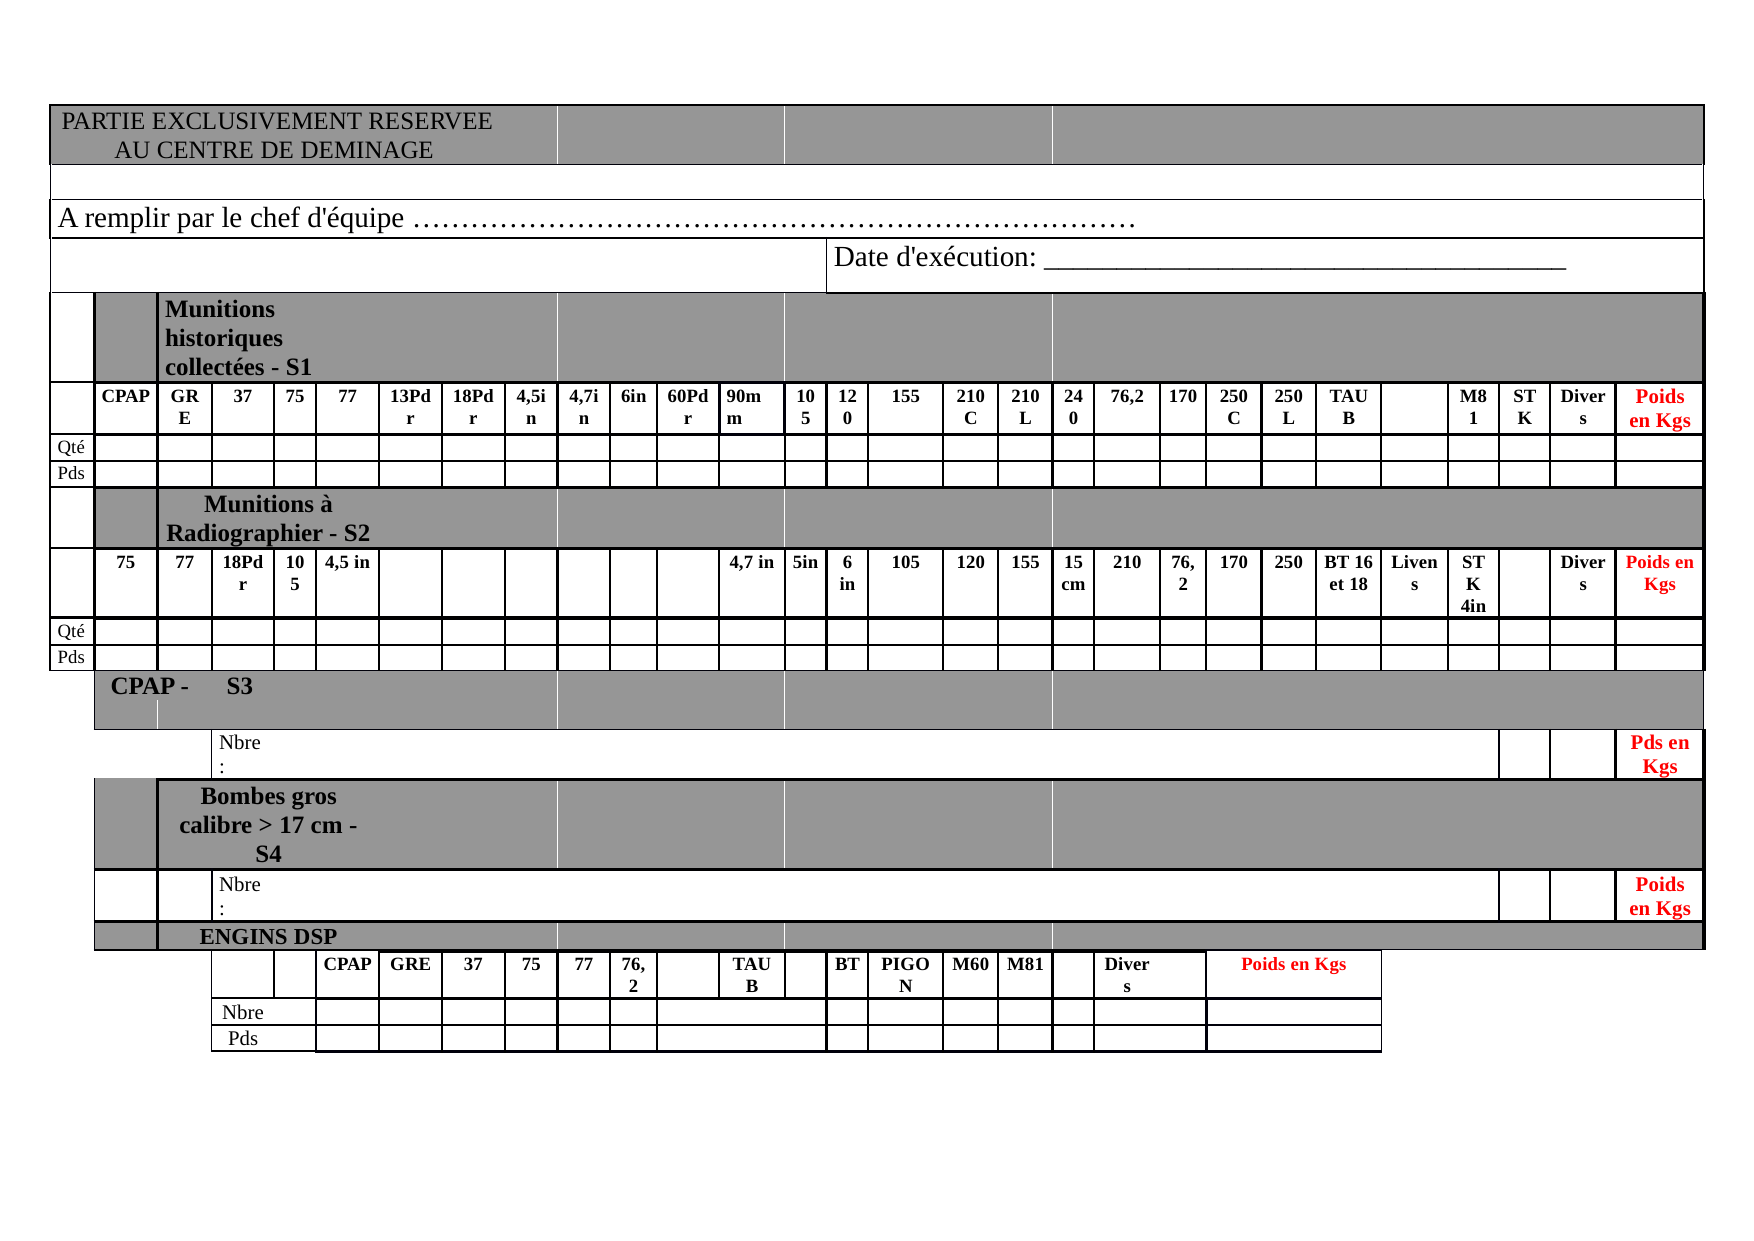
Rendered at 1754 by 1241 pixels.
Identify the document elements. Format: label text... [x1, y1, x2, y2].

table_cell [657, 700, 719, 729]
table_cell [316, 871, 379, 919]
table_cell [944, 646, 997, 670]
table_cell [1499, 781, 1550, 868]
table_cell [379, 871, 442, 919]
table_cell [658, 462, 718, 486]
table_cell [1381, 700, 1448, 729]
table_header [943, 106, 998, 164]
table_cell [868, 489, 943, 547]
table_cell [1448, 700, 1499, 729]
table_cell [1616, 781, 1702, 868]
table_cell M81 [1449, 384, 1498, 432]
table_cell [316, 671, 379, 700]
table_cell [1261, 700, 1316, 729]
table_cell [1054, 953, 1093, 997]
table_cell [869, 1026, 942, 1050]
table_cell [380, 620, 441, 643]
table_cell [1551, 436, 1614, 459]
table_cell [1381, 294, 1448, 381]
table_cell 210 [1095, 550, 1159, 616]
table_header [868, 106, 943, 164]
table_cell [1208, 1026, 1261, 1050]
table_header [1499, 106, 1550, 164]
table_cell [1448, 781, 1499, 868]
table_cell [1095, 646, 1159, 670]
table_cell [1550, 165, 1616, 199]
table_cell [1316, 489, 1381, 547]
table_cell [1448, 200, 1499, 237]
table_cell [1160, 671, 1206, 700]
table_cell [1054, 646, 1093, 670]
table_cell Pds en Kgs [1617, 730, 1702, 778]
table_cell [1207, 436, 1260, 459]
table_cell [1261, 294, 1316, 381]
table_cell [379, 923, 442, 949]
table_cell [610, 671, 657, 700]
table_cell [658, 1026, 719, 1050]
table_cell [1499, 671, 1550, 700]
table_cell 250L [1263, 384, 1315, 432]
table_cell [943, 489, 998, 547]
table_cell [719, 293, 784, 381]
table_cell [558, 700, 610, 729]
table_cell 4,5 in [317, 550, 378, 616]
table_cell [826, 294, 868, 381]
table_cell 105 [275, 550, 315, 616]
table_cell [657, 239, 719, 292]
table_cell [274, 1026, 315, 1050]
table_cell [828, 436, 867, 459]
table_cell [275, 646, 315, 670]
table_cell Bombes gros calibre > 17 cm - S4 [159, 781, 379, 868]
table_cell BT [828, 953, 867, 997]
table_cell Pds [51, 646, 93, 670]
table_cell [868, 671, 943, 700]
table_header [610, 106, 657, 164]
table_header [1053, 106, 1094, 164]
table_cell [1053, 781, 1094, 868]
table_cell [505, 923, 557, 949]
table_cell [1499, 165, 1550, 199]
table_cell [998, 489, 1052, 547]
table_cell [1381, 781, 1448, 868]
table_cell [274, 165, 316, 199]
table_cell [274, 671, 316, 700]
table_cell [1499, 997, 1550, 1024]
table_cell Poids en Kgs [1617, 384, 1702, 432]
table_cell [1499, 294, 1550, 381]
table_cell [380, 462, 441, 486]
table_cell [443, 1026, 504, 1050]
table_cell [1316, 1026, 1381, 1050]
table_cell [720, 462, 784, 486]
table_cell [943, 165, 998, 199]
table_cell [610, 781, 657, 868]
table_cell [506, 620, 556, 643]
table_cell Nbre: [212, 730, 274, 778]
table_cell [944, 436, 997, 459]
table_cell [51, 383, 93, 432]
table_cell [610, 700, 657, 729]
table_cell [95, 778, 156, 868]
table_cell [1053, 923, 1094, 949]
table_cell [1094, 781, 1160, 868]
table_cell [1263, 646, 1315, 670]
table_cell [442, 293, 505, 381]
table_cell [50, 1024, 94, 1050]
table_cell [94, 1024, 157, 1050]
table_cell [826, 489, 868, 547]
table_cell [786, 620, 825, 643]
table_cell [1500, 646, 1549, 670]
table_header [1381, 106, 1448, 164]
table_cell [379, 730, 442, 778]
table_cell [96, 620, 156, 643]
table_cell [1551, 730, 1614, 778]
table_cell [1500, 462, 1549, 486]
table_header [1094, 106, 1160, 164]
table_cell [658, 953, 718, 997]
table_header [1616, 106, 1703, 164]
table_cell [558, 730, 610, 778]
table_cell Poids en Kgs [1617, 871, 1702, 919]
table_header [1448, 106, 1499, 164]
table_cell Pds [212, 1026, 274, 1050]
table_cell [506, 436, 556, 459]
table_cell [1617, 646, 1702, 670]
table_cell [657, 730, 719, 778]
table_cell [1094, 871, 1160, 919]
table_cell Date d'exécution: ____________________________________ [827, 239, 1616, 292]
table_cell [1261, 871, 1316, 919]
table_cell [943, 871, 998, 919]
table_cell [1095, 1000, 1160, 1024]
table_cell [657, 871, 719, 919]
table_cell [1316, 781, 1381, 868]
table_cell [1381, 923, 1448, 949]
table_cell [158, 951, 211, 997]
table_cell [611, 1026, 656, 1050]
table_cell [826, 923, 868, 949]
table_cell [1382, 384, 1447, 432]
table_cell [274, 730, 316, 778]
table_cell [785, 293, 826, 381]
table_cell [1448, 950, 1499, 997]
table_cell [785, 923, 826, 949]
table_header [505, 106, 557, 164]
table_cell [1500, 871, 1549, 919]
table_cell [317, 646, 378, 670]
table_cell [274, 700, 316, 729]
table_cell [944, 620, 997, 643]
table_cell [786, 462, 825, 486]
table_cell [1551, 871, 1614, 919]
table_cell [719, 1000, 784, 1024]
table_cell [1499, 489, 1550, 547]
table_cell [1263, 436, 1315, 459]
table_cell [559, 462, 609, 486]
table_cell [1161, 620, 1205, 643]
table_cell GRE [380, 953, 441, 997]
table_cell [1316, 700, 1381, 729]
table_cell [50, 997, 94, 1024]
table_cell 155 [869, 384, 942, 432]
table_cell [1551, 620, 1614, 643]
table_cell [1381, 671, 1448, 700]
table_cell [1616, 489, 1702, 547]
table_cell [1616, 997, 1704, 1024]
table_cell Livens [1382, 550, 1447, 616]
table_cell 105 [869, 550, 942, 616]
table_cell [506, 646, 556, 670]
table_cell [1160, 1000, 1205, 1024]
table_cell [94, 730, 157, 778]
table_cell [785, 239, 826, 292]
table_cell [719, 781, 784, 868]
table_cell [317, 620, 378, 643]
table_cell Divers [1551, 550, 1614, 616]
table_cell 13Pdr [380, 384, 441, 432]
table_cell 18Pdr [443, 384, 504, 432]
table_cell [559, 620, 609, 643]
table_cell [868, 165, 943, 199]
table_cell Poids en Kgs [1207, 951, 1381, 997]
table_cell [1160, 781, 1206, 868]
table_header [1550, 106, 1616, 164]
table_cell [719, 730, 784, 778]
table_cell [1382, 997, 1448, 1024]
table_cell [559, 436, 609, 459]
table_cell [1207, 462, 1260, 486]
table_cell 76,2 [611, 953, 656, 997]
table_cell [442, 671, 505, 700]
table_cell [50, 949, 94, 997]
table_cell [1160, 165, 1206, 199]
table_cell [785, 1000, 825, 1024]
table_cell [1382, 646, 1447, 670]
table_cell [379, 239, 442, 292]
table_cell [96, 489, 156, 547]
table_cell [785, 1026, 825, 1050]
table_cell [1449, 436, 1498, 459]
table_cell [379, 293, 442, 381]
table_cell Nbre [212, 999, 274, 1024]
table_cell [828, 462, 867, 486]
table_cell [1261, 923, 1316, 949]
table_cell [1053, 489, 1094, 547]
table_cell [719, 871, 784, 919]
table_cell [1094, 671, 1160, 700]
table_cell [610, 730, 657, 778]
table_cell [1207, 646, 1260, 670]
table_cell ENGINS DSP [159, 923, 379, 949]
table_cell [1161, 646, 1205, 670]
table_cell [1094, 489, 1160, 547]
table_cell [212, 951, 273, 997]
table_cell [380, 550, 441, 616]
table_cell [158, 1024, 211, 1050]
table_cell [94, 239, 157, 292]
table_cell 75 [96, 550, 156, 616]
table_cell [94, 997, 157, 1024]
table_cell [826, 671, 868, 700]
table_cell [442, 871, 505, 919]
table_cell [1095, 620, 1159, 643]
table_header [1261, 106, 1316, 164]
table_cell [1094, 923, 1160, 949]
table_cell [1054, 1026, 1093, 1050]
table_cell 120 [828, 384, 867, 432]
table_cell [50, 920, 94, 949]
table_cell [610, 489, 657, 547]
table_cell [275, 436, 315, 459]
table_cell [785, 671, 826, 700]
table_cell 4,7in [559, 384, 609, 432]
table_cell [998, 294, 1052, 381]
table_cell [96, 293, 156, 381]
table_cell [50, 671, 94, 700]
table_cell [1381, 730, 1448, 778]
table_cell Divers [1551, 384, 1614, 432]
table_cell [657, 923, 719, 949]
table_cell [869, 1000, 942, 1024]
table_cell [1054, 462, 1093, 486]
table_cell [559, 1026, 609, 1050]
table_cell [212, 165, 274, 199]
table_cell [212, 239, 274, 292]
table_cell [826, 730, 868, 778]
table_cell [611, 1000, 656, 1024]
table_cell 170 [1207, 550, 1260, 616]
table_cell [275, 462, 315, 486]
table_cell [719, 489, 784, 547]
table_cell [558, 489, 610, 547]
table_cell 6 in [828, 550, 867, 616]
table_cell [611, 646, 656, 670]
table_cell [1448, 294, 1499, 381]
table_cell [95, 871, 156, 919]
table_cell [610, 239, 657, 292]
table_cell 77 [559, 953, 609, 997]
table_cell [51, 293, 93, 381]
table_cell Munitions historiques collectées - S1 [159, 293, 379, 381]
table_cell [719, 1026, 784, 1050]
table_cell [944, 1000, 997, 1024]
table_cell [610, 871, 657, 919]
table_cell [1448, 1024, 1499, 1050]
table_cell [1448, 671, 1499, 700]
table_cell [1053, 700, 1094, 729]
table_cell [158, 239, 212, 292]
table_cell [1448, 923, 1499, 949]
table_header PARTIE EXCLUSIVEMENT RESERVEE AU CENTRE DE DEMINAGE [51, 106, 505, 164]
table_cell [657, 489, 719, 547]
table_cell [1160, 953, 1205, 997]
table_cell [1382, 620, 1447, 643]
table_cell [658, 646, 718, 670]
table_cell [442, 923, 505, 949]
table_cell [506, 462, 556, 486]
table_cell [720, 436, 784, 459]
table_cell [95, 700, 157, 729]
table_cell [50, 729, 94, 778]
table_cell [558, 239, 610, 292]
table_cell [380, 646, 441, 670]
table_cell [1261, 781, 1316, 868]
table_cell [1207, 620, 1260, 643]
table_cell [558, 671, 610, 700]
table_cell [1381, 165, 1448, 199]
table_cell 37 [443, 953, 504, 997]
table_cell [505, 700, 557, 729]
table_cell [505, 781, 557, 868]
table_cell [379, 165, 442, 199]
table_cell [998, 781, 1052, 868]
table_cell [559, 550, 609, 616]
table_cell [1616, 239, 1703, 292]
table_cell [943, 671, 998, 700]
table_cell [442, 700, 505, 729]
table_cell [317, 436, 378, 459]
table_cell [275, 620, 315, 643]
table_cell [1095, 1026, 1160, 1050]
table_cell [1382, 462, 1447, 486]
table_cell [1616, 164, 1703, 199]
table_cell [1500, 550, 1549, 616]
table_cell [505, 239, 557, 292]
table_cell [828, 1026, 867, 1050]
table_cell CPAP - [95, 671, 212, 700]
table_cell [51, 238, 94, 292]
table_cell [943, 700, 998, 729]
table_cell [1551, 646, 1614, 670]
table_cell [868, 923, 943, 949]
table_cell [159, 646, 211, 670]
table_cell 37 [213, 384, 273, 432]
table_cell [999, 436, 1051, 459]
table_cell [379, 700, 442, 729]
table_cell [505, 489, 557, 547]
table_header [1206, 106, 1261, 164]
table_cell [1500, 436, 1549, 459]
table_cell [212, 700, 274, 729]
table_cell [1263, 620, 1315, 643]
table_cell [158, 730, 211, 778]
table_cell [869, 436, 942, 459]
table_cell [1551, 462, 1614, 486]
table_cell [1094, 700, 1160, 729]
table_cell [1161, 462, 1205, 486]
table_cell 5in [786, 550, 825, 616]
table_cell [785, 489, 826, 547]
table_cell [1263, 462, 1315, 486]
table_cell [1550, 781, 1616, 868]
table_cell [719, 923, 784, 949]
table_cell [316, 730, 379, 778]
table_cell 77 [317, 384, 378, 432]
table_cell [1550, 671, 1616, 700]
table_cell [1448, 730, 1498, 778]
table_cell [274, 239, 316, 292]
table_cell [1161, 436, 1205, 459]
table_cell S3 [212, 671, 274, 700]
table_cell [611, 620, 656, 643]
table_cell M60 [944, 953, 997, 997]
table_cell [943, 730, 998, 778]
table_cell [1448, 489, 1499, 547]
table_cell [1499, 200, 1550, 237]
table_cell [505, 671, 557, 700]
table_header [998, 106, 1052, 164]
table_cell [868, 294, 943, 381]
table_cell [826, 700, 868, 729]
table_cell [720, 646, 784, 670]
table_cell 155 [999, 550, 1051, 616]
table_cell [317, 1026, 378, 1050]
table_cell [443, 620, 504, 643]
table_cell [1160, 489, 1206, 547]
table_cell [826, 165, 868, 199]
table_cell [719, 671, 784, 700]
table_cell [442, 781, 505, 868]
table_cell [786, 646, 825, 670]
table_cell [786, 953, 825, 997]
table_cell [1616, 671, 1703, 700]
table_cell [442, 239, 505, 292]
table_cell [1160, 923, 1206, 949]
table_cell [1316, 1000, 1381, 1024]
table_cell [443, 646, 504, 670]
table_cell [943, 923, 998, 949]
table_cell [559, 1000, 609, 1024]
table_cell [1094, 294, 1160, 381]
table_cell [1616, 1024, 1704, 1050]
table_cell [443, 462, 504, 486]
table_cell [610, 165, 657, 199]
table_cell [316, 239, 379, 292]
table_cell [720, 620, 784, 643]
table_cell [317, 462, 378, 486]
table_cell [94, 951, 157, 997]
table_cell Qté [51, 435, 93, 459]
table_cell [1616, 199, 1703, 237]
table_cell [868, 730, 943, 778]
table_cell [610, 923, 657, 949]
table_cell [869, 646, 942, 670]
table_cell M81 [999, 953, 1051, 997]
table_cell TAUB [1317, 384, 1380, 432]
table_cell [51, 549, 93, 616]
table_cell [316, 165, 379, 199]
table_cell 4,5in [506, 384, 556, 432]
table_cell 90mm [721, 384, 783, 432]
table_cell [51, 165, 94, 199]
table_cell [1499, 700, 1550, 729]
table_cell [998, 923, 1052, 949]
table_cell [443, 1000, 504, 1024]
table_cell [944, 1026, 997, 1050]
table_cell [1261, 165, 1316, 199]
table_cell [51, 488, 93, 547]
table_cell 170 [1161, 384, 1205, 432]
table_cell Qté [51, 619, 93, 643]
table_cell [1382, 950, 1448, 997]
table_cell [558, 781, 610, 868]
table_cell [1054, 620, 1093, 643]
table_cell [96, 462, 156, 486]
table_cell [869, 620, 942, 643]
table_cell [657, 293, 719, 381]
table_cell [1261, 489, 1316, 547]
table_cell [1054, 1000, 1093, 1024]
table_cell [274, 999, 315, 1024]
table_cell 240 [1054, 384, 1093, 432]
table_cell [1499, 950, 1550, 997]
table_cell [1206, 730, 1261, 778]
table_cell [159, 436, 211, 459]
table_cell [719, 165, 784, 199]
table_cell [828, 1000, 867, 1024]
table_cell [826, 871, 868, 919]
table_cell [442, 489, 505, 547]
table_cell [1094, 165, 1160, 199]
table_cell [213, 436, 273, 459]
table_cell [1206, 871, 1261, 919]
table_cell [316, 700, 379, 729]
table_cell [505, 293, 557, 381]
table_cell [506, 1000, 556, 1024]
table_cell 15 cm [1054, 550, 1093, 616]
table_cell [380, 1000, 441, 1024]
table_cell 75 [506, 953, 556, 997]
table_cell [719, 700, 784, 729]
table_cell [1449, 646, 1498, 670]
table_cell [611, 462, 656, 486]
table_cell [1316, 730, 1381, 778]
table_cell [1053, 671, 1094, 700]
table_cell [558, 293, 610, 381]
table_cell [1261, 1000, 1316, 1024]
table_cell 6in [611, 384, 656, 432]
table_cell [999, 646, 1051, 670]
table_cell [1448, 997, 1499, 1024]
table_cell [1053, 294, 1094, 381]
table_header [558, 106, 610, 164]
table_cell [506, 1026, 556, 1050]
table_cell GRE [159, 384, 211, 432]
table_cell [1053, 730, 1094, 778]
table_cell [1616, 950, 1704, 997]
table_cell [658, 620, 718, 643]
table_cell CPAP [317, 951, 378, 997]
table_cell [1317, 462, 1380, 486]
table_cell [380, 1026, 441, 1050]
table_cell [159, 871, 211, 919]
table_cell Divers [1095, 953, 1160, 997]
table_cell [1499, 1024, 1550, 1050]
table_cell [1206, 700, 1261, 729]
table_cell [1054, 436, 1093, 459]
table_cell [50, 700, 94, 729]
table_cell [999, 462, 1051, 486]
table_cell [1160, 294, 1206, 381]
table_cell [944, 462, 997, 486]
table_cell [1206, 923, 1261, 949]
table_cell [1053, 165, 1094, 199]
table_cell [828, 646, 867, 670]
table_cell [213, 646, 273, 670]
table_cell [506, 550, 556, 616]
table_cell 76,2 [1161, 550, 1205, 616]
table_cell [1550, 1024, 1616, 1050]
table_cell [828, 620, 867, 643]
table_cell [1206, 489, 1261, 547]
table_cell TAUB [720, 953, 784, 997]
table_cell [611, 436, 656, 459]
table_cell [1381, 871, 1448, 919]
table_cell [869, 462, 942, 486]
table_cell [158, 997, 211, 1024]
table_cell [999, 1000, 1051, 1024]
table_cell [1261, 671, 1316, 700]
table_cell [719, 239, 784, 292]
table_cell [1160, 700, 1206, 729]
table_cell [1095, 436, 1159, 459]
table_cell 75 [275, 384, 315, 432]
table_cell [1206, 781, 1261, 868]
table_cell [999, 1026, 1051, 1050]
table_cell [1160, 871, 1206, 919]
table_cell 105 [786, 384, 825, 432]
table_cell [158, 700, 212, 729]
table_cell [505, 871, 557, 919]
table_cell [213, 620, 273, 643]
table_cell [94, 165, 157, 199]
table_cell [158, 165, 212, 199]
table_cell 60Pdr [658, 384, 718, 432]
table_cell PIGON [869, 953, 942, 997]
table_cell [1550, 997, 1616, 1024]
table_header [719, 106, 784, 164]
table_cell [159, 462, 211, 486]
table_cell Pds [51, 462, 93, 486]
table_cell BT 16 et 18 [1317, 550, 1380, 616]
table_cell CPAP [96, 384, 156, 432]
table_cell [505, 730, 557, 778]
table_cell [50, 778, 94, 868]
table_cell [442, 165, 505, 199]
table_cell [1317, 646, 1380, 670]
table_cell [1550, 950, 1616, 997]
table_cell [1448, 165, 1499, 199]
table_cell [95, 923, 156, 949]
table_header [1316, 106, 1381, 164]
table_cell [1382, 1024, 1448, 1050]
table_cell [1382, 436, 1447, 459]
table_cell 210C [944, 384, 997, 432]
table_cell [1094, 730, 1160, 778]
table_cell [1261, 730, 1316, 778]
table_cell [1449, 462, 1498, 486]
table_cell [657, 165, 719, 199]
table_cell [998, 700, 1052, 729]
table_cell [943, 781, 998, 868]
table_cell [1206, 165, 1261, 199]
table_cell [1616, 700, 1703, 729]
table_cell [1261, 1026, 1316, 1050]
table_cell [558, 165, 610, 199]
table_cell [443, 550, 504, 616]
table_cell [1160, 1026, 1205, 1050]
table_cell 77 [159, 550, 211, 616]
table_cell [559, 646, 609, 670]
table_header [826, 106, 868, 164]
table_cell [96, 436, 156, 459]
table_cell [1053, 871, 1094, 919]
table_cell [1550, 489, 1616, 547]
table_cell [1316, 923, 1381, 949]
table_cell [159, 620, 211, 643]
table_cell [1617, 620, 1702, 643]
table_cell [658, 1000, 719, 1024]
table_cell [658, 436, 718, 459]
table_cell Poids en Kgs [1617, 550, 1702, 616]
table_cell [1550, 200, 1616, 237]
table_cell [1095, 462, 1159, 486]
table_cell [1616, 294, 1702, 381]
table_cell [1316, 871, 1381, 919]
table_cell [1316, 294, 1381, 381]
table_cell [657, 671, 719, 700]
table_cell [658, 550, 718, 616]
table_cell [1316, 671, 1381, 700]
table_cell [610, 293, 657, 381]
table_cell [1206, 294, 1261, 381]
table_cell 4,7 in [720, 550, 784, 616]
table_cell [379, 489, 442, 547]
table_cell [1550, 923, 1616, 949]
table_cell [1550, 294, 1616, 381]
table_cell [379, 671, 442, 700]
table_cell Munitions à Radiographier - S2 [159, 489, 379, 547]
table_header [657, 106, 719, 164]
table_cell Nbre: [213, 871, 274, 919]
table_cell [785, 730, 826, 778]
table_cell [998, 671, 1052, 700]
table_cell STK 4in [1449, 550, 1498, 616]
table_cell [1316, 165, 1381, 199]
table_cell [443, 436, 504, 459]
table_cell [1617, 462, 1702, 486]
table_cell [1550, 700, 1616, 729]
table_cell [785, 700, 826, 729]
table_cell [999, 620, 1051, 643]
table_cell [998, 165, 1052, 199]
table_cell [1208, 1000, 1261, 1024]
table_cell [317, 1000, 378, 1024]
table_cell [275, 951, 315, 997]
table_cell STK [1500, 384, 1549, 432]
table_cell [379, 781, 442, 868]
table_cell [1448, 871, 1498, 919]
table_cell [785, 165, 826, 199]
table_cell 120 [944, 550, 997, 616]
table_cell [1500, 620, 1549, 643]
table_cell [274, 871, 316, 919]
table_cell [1617, 436, 1702, 459]
table_cell [1500, 730, 1549, 778]
table_cell [1160, 730, 1206, 778]
table_cell [1381, 489, 1448, 547]
table_cell [943, 294, 998, 381]
table_cell [50, 868, 94, 919]
table_cell 210L [999, 384, 1051, 432]
table_cell [657, 781, 719, 868]
table_cell [558, 871, 610, 919]
table_cell [998, 871, 1052, 919]
table_cell [868, 871, 943, 919]
table_header [785, 106, 826, 164]
table_cell [826, 781, 868, 868]
table_cell [213, 462, 273, 486]
table_cell [442, 730, 505, 778]
table_cell [558, 923, 610, 949]
table_cell [505, 165, 557, 199]
table_cell [1317, 436, 1380, 459]
table_cell 250 [1263, 550, 1315, 616]
table_cell [868, 781, 943, 868]
table_cell [1206, 671, 1261, 700]
table_cell [785, 781, 826, 868]
table_cell A remplir par le chef d'équipe ………………………………………………………………… [51, 200, 1448, 237]
table_cell [611, 550, 656, 616]
table_cell 18Pdr [213, 550, 273, 616]
table_cell [96, 646, 156, 670]
table_cell [1499, 923, 1550, 949]
table_cell [1449, 620, 1498, 643]
table_cell 76,2 [1095, 384, 1159, 432]
table_cell [785, 871, 826, 919]
table_header [1160, 106, 1206, 164]
table_cell [1317, 620, 1380, 643]
table_cell [998, 730, 1052, 778]
table_cell [786, 436, 825, 459]
table_cell [1616, 923, 1702, 949]
table_cell [380, 436, 441, 459]
table_cell 250C [1207, 384, 1260, 432]
table_cell [868, 700, 943, 729]
